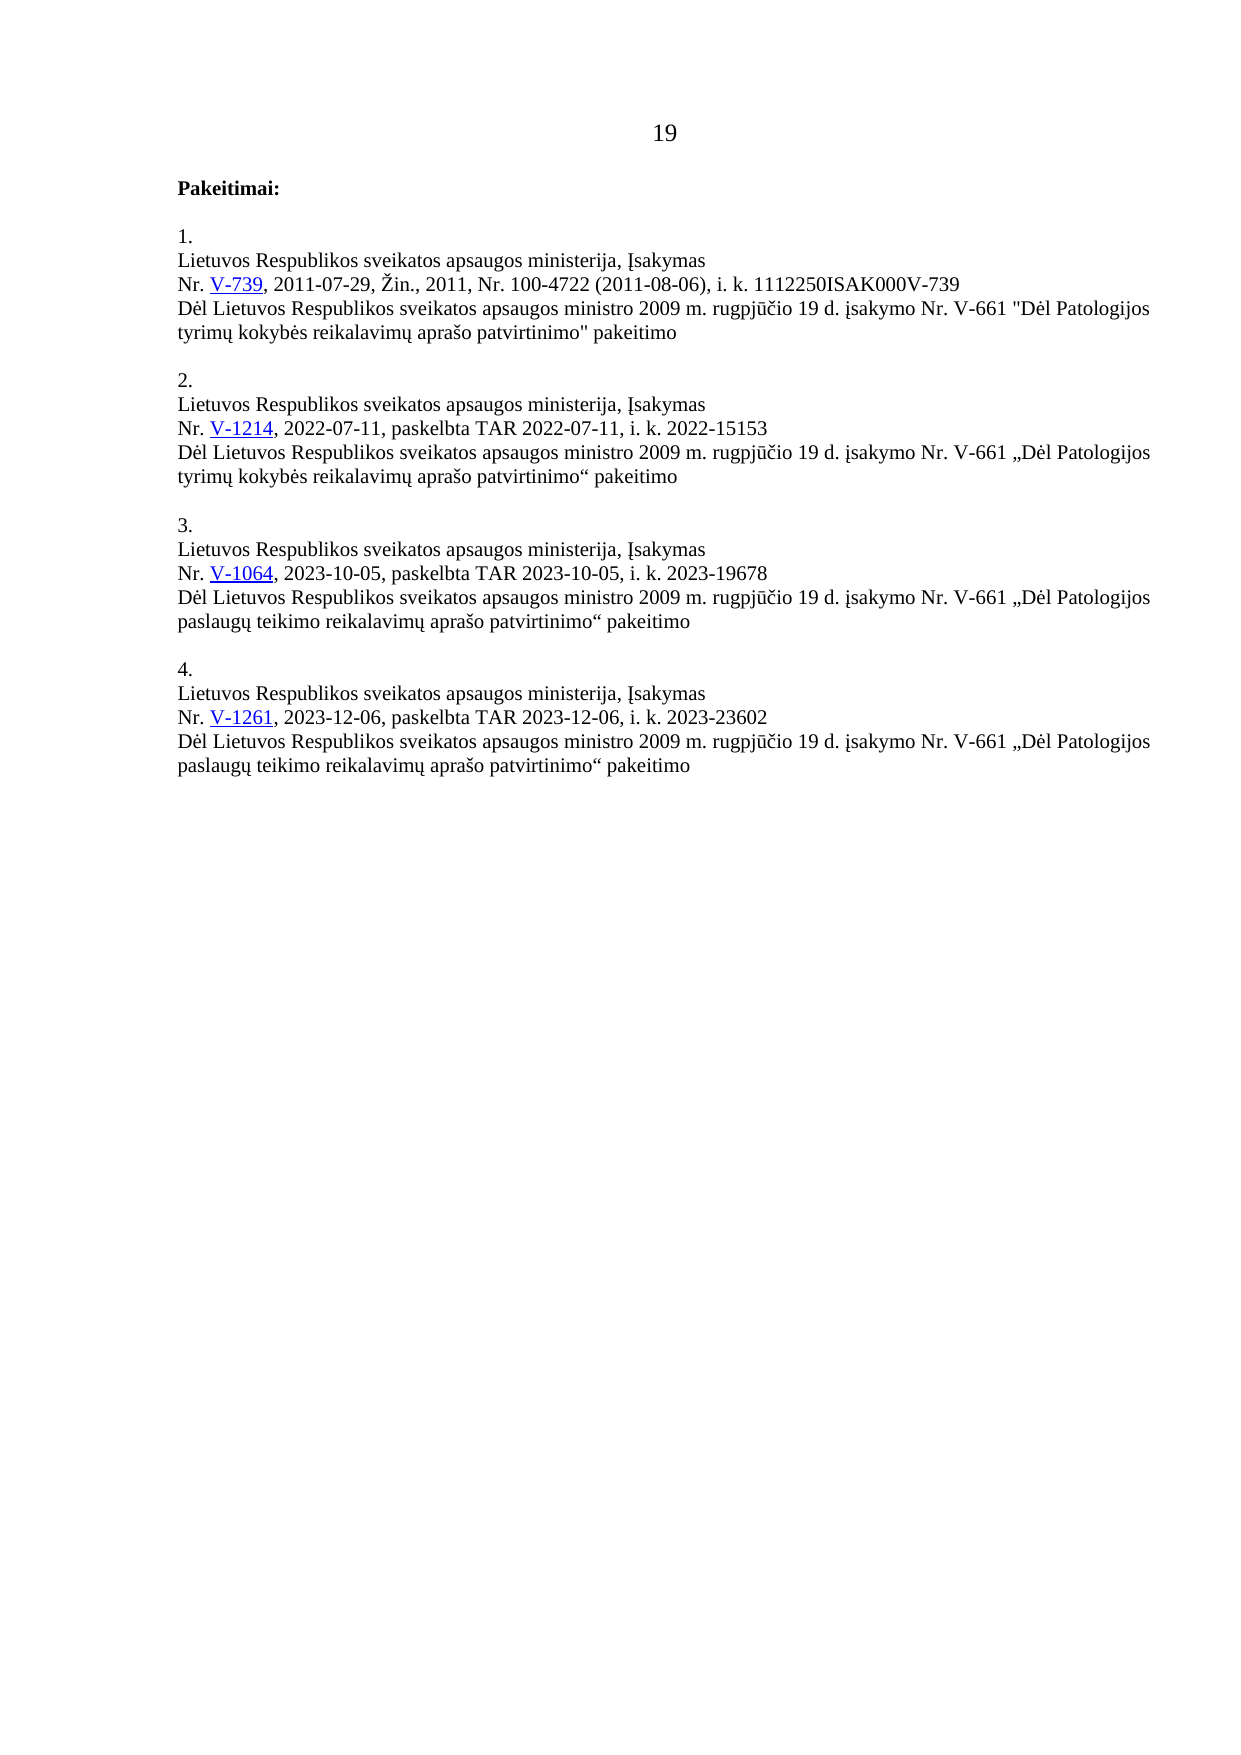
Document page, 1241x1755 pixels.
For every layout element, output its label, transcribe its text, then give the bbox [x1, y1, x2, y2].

text Dėl Lietuvos Respublikos sveikatos apsaugos ministro 2009 m. rugpjūčio 19 d. įsakymo Nr. V-661 "Dėl Patologijos tyrimų kokybės reikalavimų aprašo patvirtinimo" pakeitimo [177, 296, 1152, 344]
text Nr. V-739, 2011-07-29, Žin., 2011, Nr. 100-4722 (2011-08-06), i. k. 1112250ISAK000V-739 [177, 272, 1152, 296]
text 4. [177, 657, 1152, 681]
text Nr. V-1214, 2022-07-11, paskelbta TAR 2022-07-11, i. k. 2022-15153 [177, 416, 1152, 440]
text Pakeitimai: [177, 176, 1152, 200]
text Dėl Lietuvos Respublikos sveikatos apsaugos ministro 2009 m. rugpjūčio 19 d. įsakymo Nr. V-661 „Dėl Patologijos paslaugų teikimo reikalavimų aprašo patvirtinimo“ pakeitimo [177, 585, 1152, 633]
text Nr. V-1261, 2023-12-06, paskelbta TAR 2023-12-06, i. k. 2023-23602 [177, 705, 1152, 729]
text Dėl Lietuvos Respublikos sveikatos apsaugos ministro 2009 m. rugpjūčio 19 d. įsakymo Nr. V-661 „Dėl Patologijos paslaugų teikimo reikalavimų aprašo patvirtinimo“ pakeitimo [177, 729, 1152, 777]
text Lietuvos Respublikos sveikatos apsaugos ministerija, Įsakymas [177, 681, 1152, 705]
text 2. [177, 368, 1152, 392]
text 1. [177, 224, 1152, 248]
text 3. [177, 512, 1152, 537]
text Lietuvos Respublikos sveikatos apsaugos ministerija, Įsakymas [177, 537, 1152, 561]
text Lietuvos Respublikos sveikatos apsaugos ministerija, Įsakymas [177, 248, 1152, 272]
text Lietuvos Respublikos sveikatos apsaugos ministerija, Įsakymas [177, 392, 1152, 416]
text Dėl Lietuvos Respublikos sveikatos apsaugos ministro 2009 m. rugpjūčio 19 d. įsakymo Nr. V-661 „Dėl Patologijos tyrimų kokybės reikalavimų aprašo patvirtinimo“ pakeitimo [177, 440, 1152, 488]
text Nr. V-1064, 2023-10-05, paskelbta TAR 2023-10-05, i. k. 2023-19678 [177, 561, 1152, 585]
